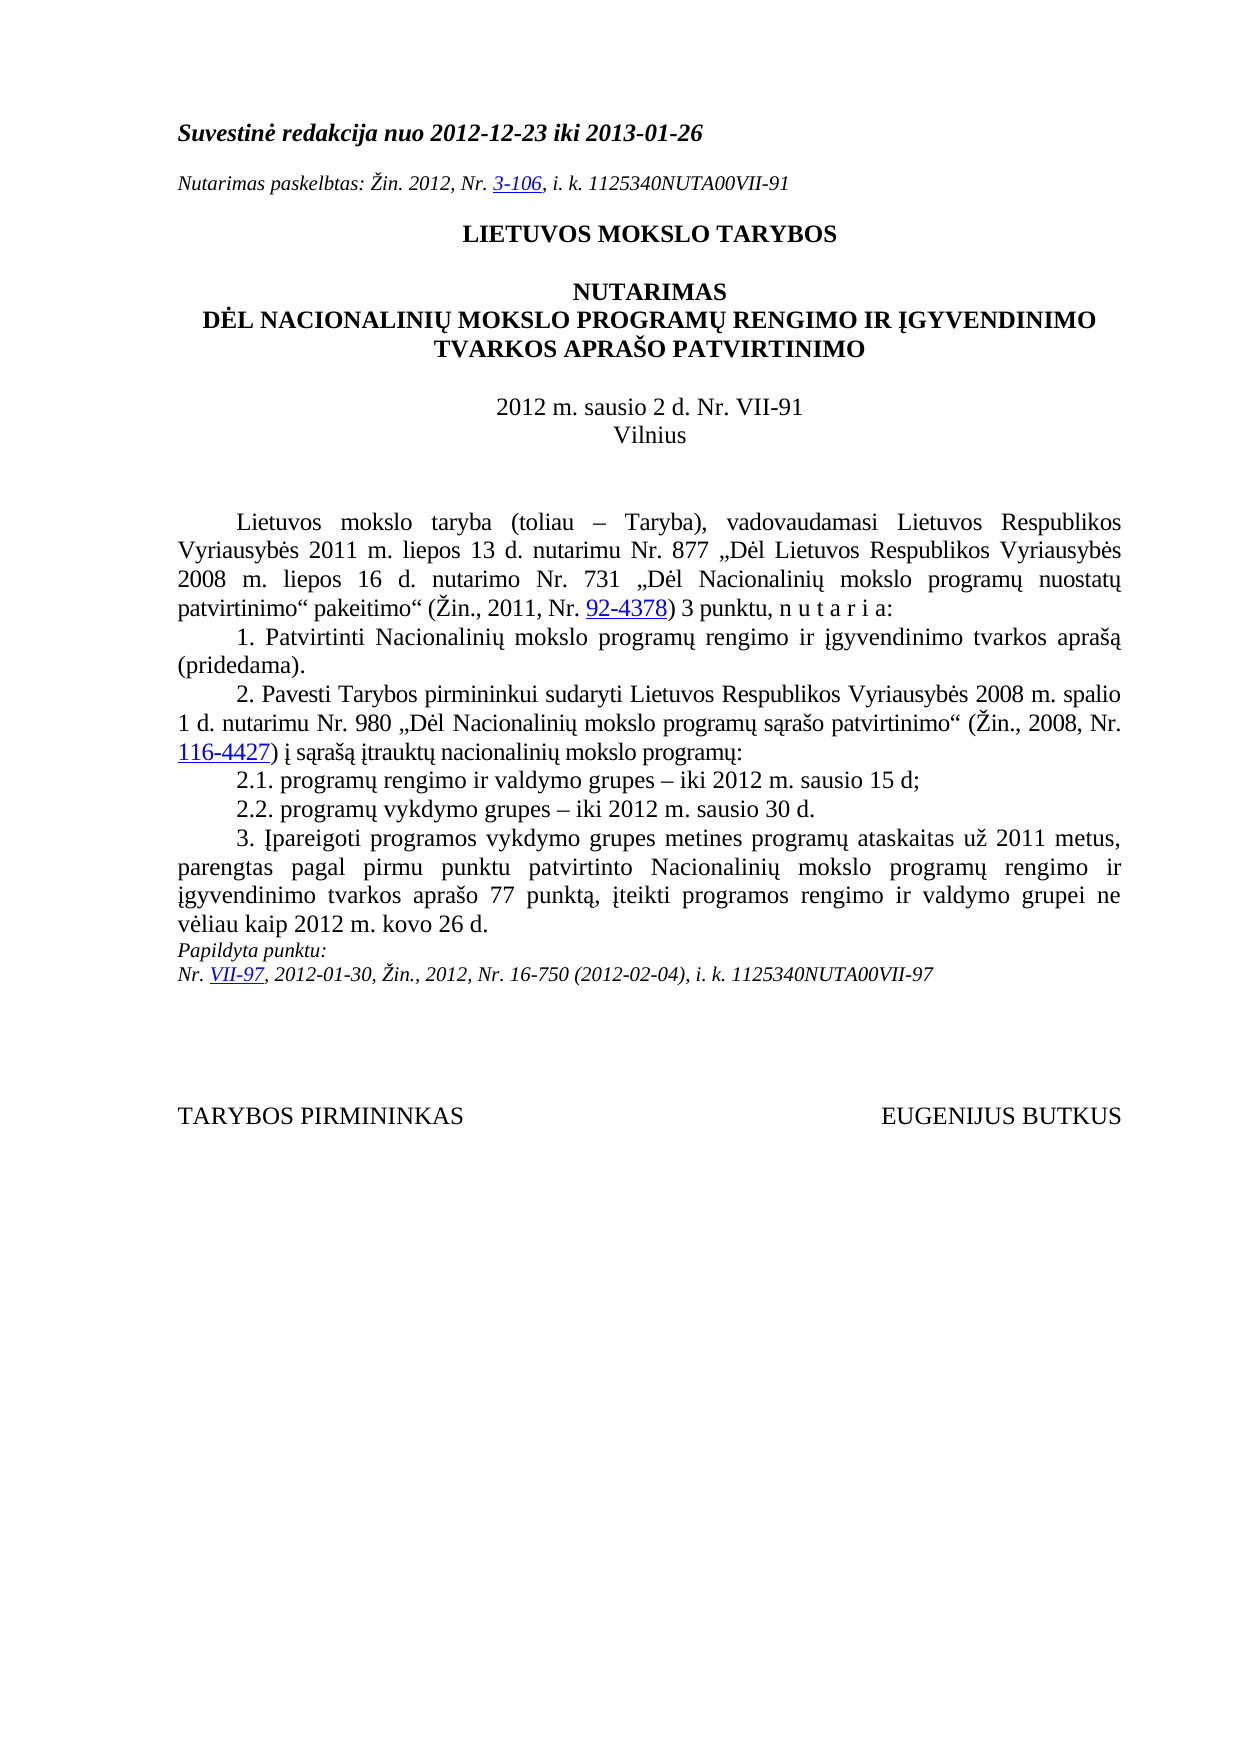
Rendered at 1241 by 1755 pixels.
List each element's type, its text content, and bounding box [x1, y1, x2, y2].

text LIETUVOS MOKSLO TARYBOS [177, 219, 1122, 248]
text Vilnius [177, 420, 1122, 449]
text 2.2. programų vykdymo grupes – iki 2012 m. sausio 30 d. [177, 794, 1122, 823]
text 1. Patvirtinti Nacionalinių mokslo programų rengimo ir įgyvendinimo tvarkos aprašą (pridedama). [177, 622, 1122, 679]
text 2.1. programų rengimo ir valdymo grupes – iki 2012 m. sausio 15 d; [177, 765, 1122, 794]
text Suvestinė redakcija nuo 2012-12-23 iki 2013-01-26 [177, 118, 1122, 147]
text Nr. VII-97, 2012-01-30, Žin., 2012, Nr. 16-750 (2012-02-04), i. k. 1125340NUTA00VII-97 [177, 962, 1122, 986]
text Papildyta punktu: [177, 938, 1122, 962]
text 2. Pavesti Tarybos pirmininkui sudaryti Lietuvos Respublikos Vyriausybės 2008 m. spalio 1 d. nutarimu Nr. 980 „Dėl nacionalinių mokslo programų sąrašo patvirtinimo“ (Žin., 2008, Nr. 116-4427) į sąrašą įtrauktų nacionalinių mokslo programų: [177, 679, 1122, 765]
text Nutarimas paskelbtas: Žin. 2012, Nr. 3-106, i. k. 1125340NUTA00VII-91 [177, 171, 1122, 195]
text NUTARIMAS [177, 277, 1122, 305]
text Tarybos pirmininkas Eugenijus Butkus [177, 1101, 1122, 1130]
text 3. Įpareigoti programos vykdymo grupes metines programų ataskaitas už 2011 metus, parengtas pagal pirmu punktu patvirtinto Nacionalinių mokslo programų rengimo ir įgyvendinimo tvarkos aprašo 77 punktą, įteikti programos rengimo ir valdymo grupei ne vėliau kaip 2012 m. kovo 26 d. [177, 823, 1122, 938]
text Lietuvos mokslo taryba (toliau – Taryba), vadovaudamasi Lietuvos Respublikos Vyriausybės 2011 m. liepos 13 d. nutarimu Nr. 877 „Dėl Lietuvos Respublikos Vyriausybės 2008 m. liepos 16 d. nutarimo Nr. 731 „Dėl Nacionalinių mokslo programų nuostatų patvirtinimo“ pakeitimo“ (Žin., 2011, Nr. 92-4378) 3 punktu, nutaria: [177, 507, 1122, 622]
text DĖL NACIONALINIŲ MOKSLO PROGRAMŲ RENGIMO IR ĮGYVENDINIMO TVARKOS APRAŠO PATVIRTINIMO [177, 305, 1122, 363]
text 2012 m. sausio 2 d. Nr. VII-91 [177, 392, 1122, 420]
